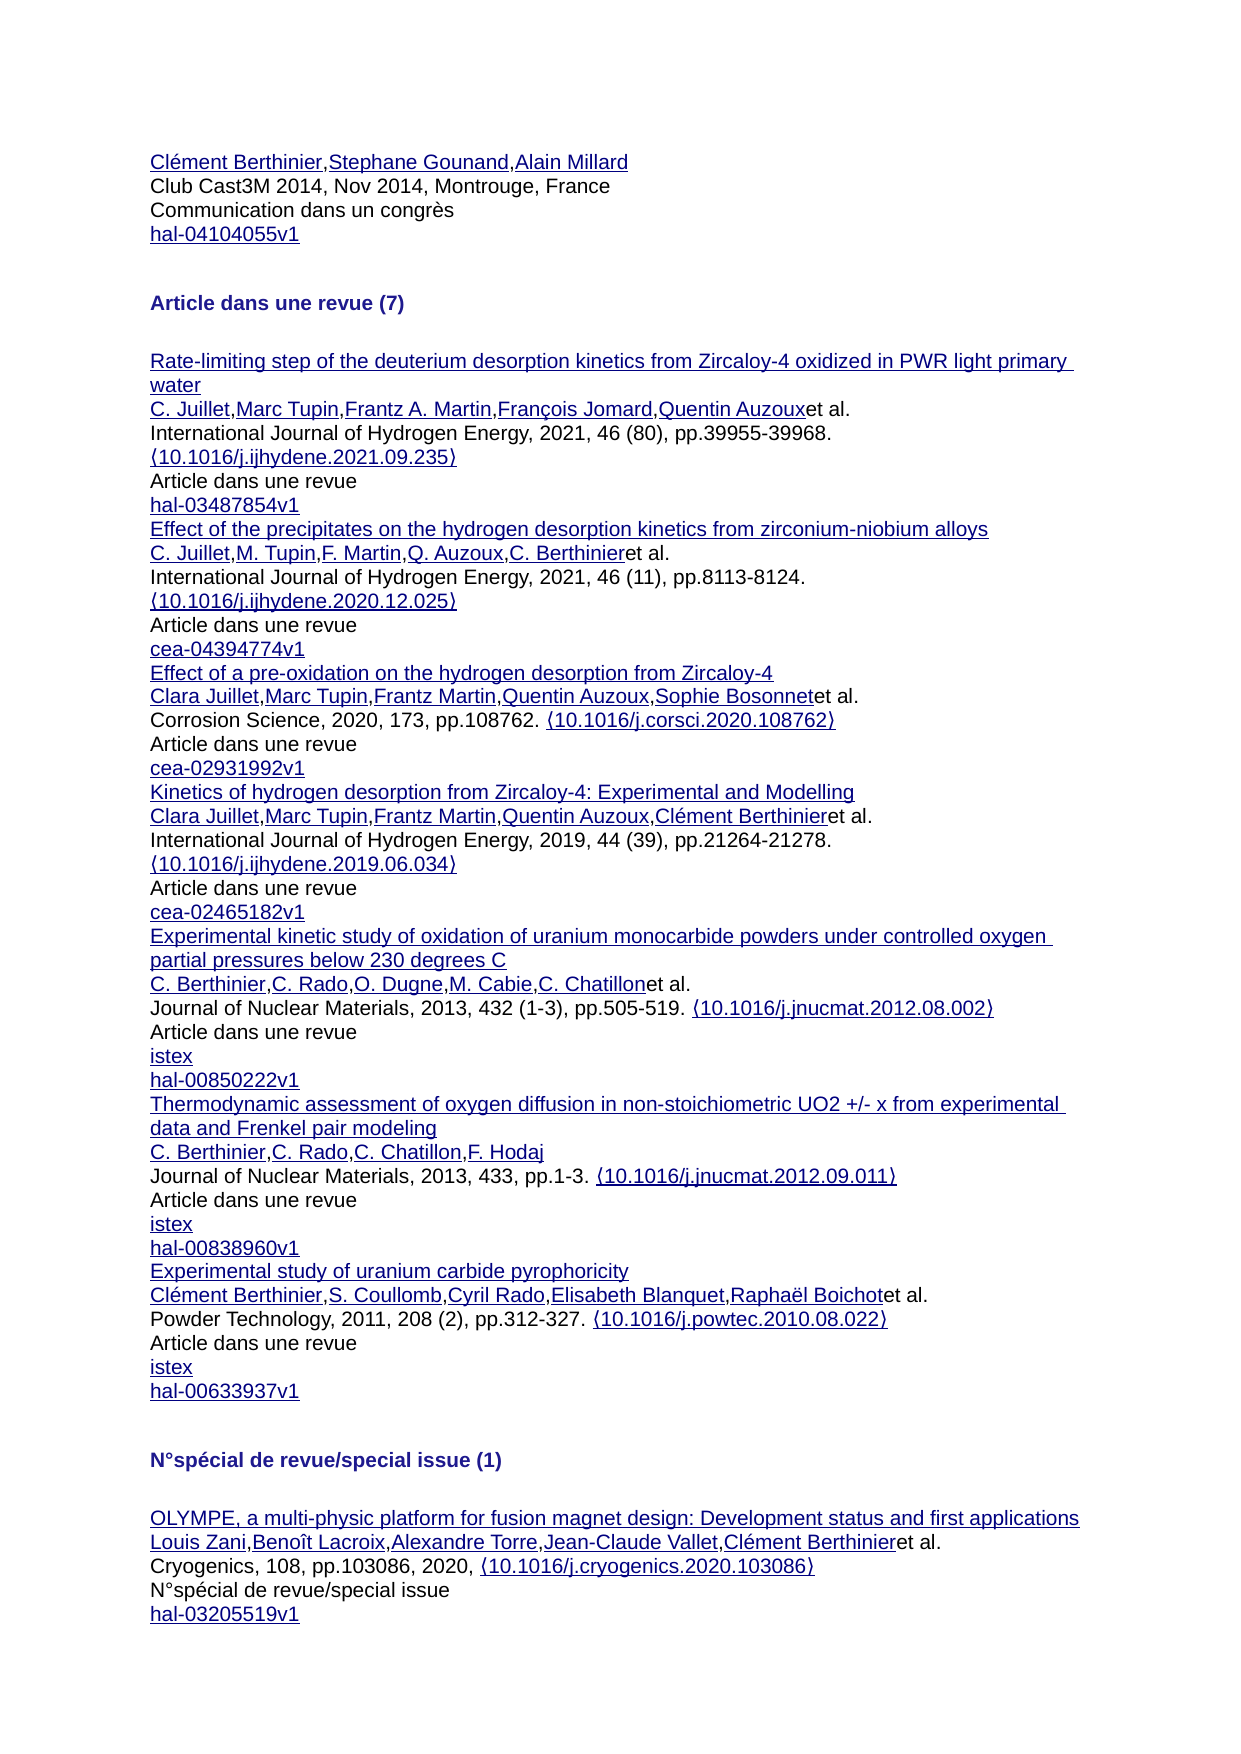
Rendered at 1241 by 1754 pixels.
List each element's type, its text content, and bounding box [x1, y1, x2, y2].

table_header OLYMPE, a multi-physic platform for fusion magnet design: Development status and first applications Louis Zani,Benoît Lacroix,Alexandre Torre,Jean-Claude Vallet,Clément Berthinieret al. Cryogenics, 108, pp.103086, 2020, ⟨10.1016/j.cryogenics.2020.103086⟩ N°spécial de revue/special issue hal-03205519v1 [150, 1506, 1090, 1626]
table_cell Clément Berthinier,Stephane Gounand,Alain Millard Club Cast3M 2014, Nov 2014, Montrouge, France Communication dans un congrès hal-04104055v1 [150, 150, 1090, 246]
table_cell Experimental kinetic study of oxidation of uranium monocarbide powders under controlled oxygen partial pressures below 230 degrees C C. Berthinier,C. Rado,O. Dugne,M. Cabie,C. Chatillonet al. Journal of Nuclear Materials, 2013, 432 (1-3), pp.505-519. ⟨10.1016/j.jnucmat.2012.08.002⟩ Article dans une revue istex hal-00850222v1 [150, 924, 1090, 1092]
table_cell Kinetics of hydrogen desorption from Zircaloy-4: Experimental and Modelling Clara Juillet,Marc Tupin,Frantz Martin,Quentin Auzoux,Clément Berthinieret al. International Journal of Hydrogen Energy, 2019, 44 (39), pp.21264-21278. ⟨10.1016/j.ijhydene.2019.06.034⟩ Article dans une revue cea-02465182v1 [150, 780, 1090, 924]
table_cell Experimental study of uranium carbide pyrophoricity Clément Berthinier,S. Coullomb,Cyril Rado,Elisabeth Blanquet,Raphaël Boichotet al. Powder Technology, 2011, 208 (2), pp.312-327. ⟨10.1016/j.powtec.2010.08.022⟩ Article dans une revue istex hal-00633937v1 [150, 1259, 1090, 1403]
table_cell Effect of the precipitates on the hydrogen desorption kinetics from zirconium-niobium alloys C. Juillet,M. Tupin,F. Martin,Q. Auzoux,C. Berthinieret al. International Journal of Hydrogen Energy, 2021, 46 (11), pp.8113-8124. ⟨10.1016/j.ijhydene.2020.12.025⟩ Article dans une revue cea-04394774v1 [150, 517, 1090, 660]
subtitle Article dans une revue (7) [150, 291, 1090, 314]
table_cell Effect of a pre-oxidation on the hydrogen desorption from Zircaloy-4 Clara Juillet,Marc Tupin,Frantz Martin,Quentin Auzoux,Sophie Bosonnetet al. Corrosion Science, 2020, 173, pp.108762. ⟨10.1016/j.corsci.2020.108762⟩ Article dans une revue cea-02931992v1 [150, 660, 1090, 780]
table_cell Thermodynamic assessment of oxygen diffusion in non-stoichiometric UO2 +/- x from experimental data and Frenkel pair modeling C. Berthinier,C. Rado,C. Chatillon,F. Hodaj Journal of Nuclear Materials, 2013, 433, pp.1-3. ⟨10.1016/j.jnucmat.2012.09.011⟩ Article dans une revue istex hal-00838960v1 [150, 1092, 1090, 1259]
table_header Rate-limiting step of the deuterium desorption kinetics from Zircaloy-4 oxidized in PWR light primary water C. Juillet,Marc Tupin,Frantz A. Martin,François Jomard,Quentin Auzouxet al. International Journal of Hydrogen Energy, 2021, 46 (80), pp.39955-39968. ⟨10.1016/j.ijhydene.2021.09.235⟩ Article dans une revue hal-03487854v1 [150, 349, 1090, 517]
subtitle N°spécial de revue/special issue (1) [150, 1448, 1090, 1472]
